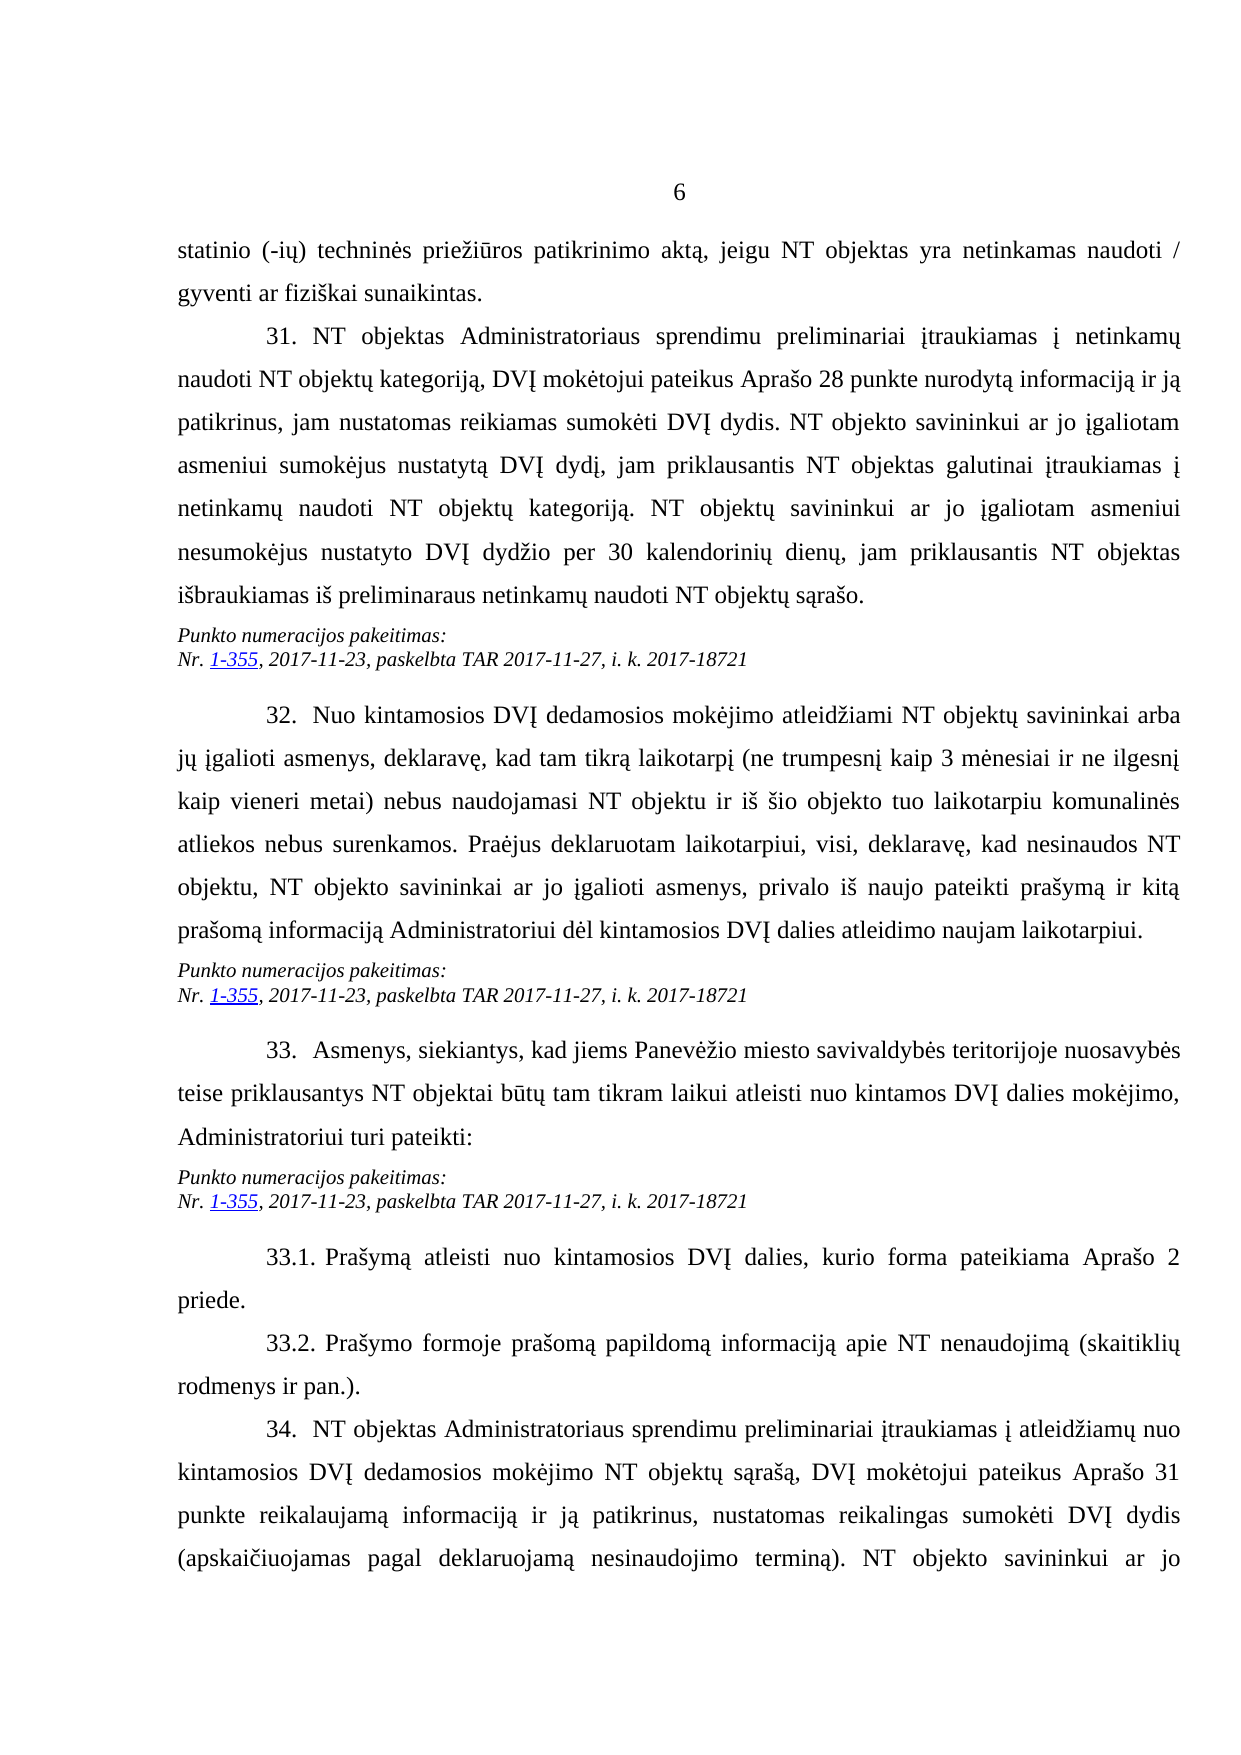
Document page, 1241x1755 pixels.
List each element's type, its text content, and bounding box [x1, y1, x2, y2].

text Punkto numeracijos pakeitimas: [177, 623, 1181, 647]
text 33.2. Prašymo formoje prašomą papildomą informaciją apie NT nenaudojimą (skaitiklių rodmenys ir pan.). [177, 1328, 1181, 1400]
text Punkto numeracijos pakeitimas: [177, 1165, 1181, 1189]
text Nr. 1-355, 2017-11-23, paskelbta TAR 2017-11-27, i. k. 2017-18721 [177, 647, 1181, 671]
text Nr. 1-355, 2017-11-23, paskelbta TAR 2017-11-27, i. k. 2017-18721 [177, 1189, 1181, 1213]
text 34. NT objektas Administratoriaus sprendimu preliminariai įtraukiamas į atleidžiamų nuo kintamosios DVĮ dedamosios mokėjimo NT objektų sąrašą, DVĮ mokėtojui pateikus Aprašo 31 punkte reikalaujamą informaciją ir ją patikrinus, nustatomas reikalingas sumokėti DVĮ dydis (apskaičiuojamas pagal deklaruojamą nesinaudojimo terminą). NT objekto savininkui ar jo [177, 1414, 1181, 1572]
text statinio (-ių) techninės priežiūros patikrinimo aktą, jeigu NT objektas yra netinkamas naudoti / gyventi ar fiziškai sunaikintas. [177, 235, 1181, 307]
text 32. Nuo kintamosios DVĮ dedamosios mokėjimo atleidžiami NT objektų savininkai arba jų įgalioti asmenys, deklaravę, kad tam tikrą laikotarpį (ne trumpesnį kaip 3 mėnesiai ir ne ilgesnį kaip vieneri metai) nebus naudojamasi NT objektu ir iš šio objekto tuo laikotarpiu komunalinės atliekos nebus surenkamos. Praėjus deklaruotam laikotarpiui, visi, deklaravę, kad nesinaudos NT objektu, NT objekto savininkai ar jo įgalioti asmenys, privalo iš naujo pateikti prašymą ir kitą prašomą informaciją Administratoriui dėl kintamosios DVĮ dalies atleidimo naujam laikotarpiui. [177, 700, 1181, 944]
text 33. Asmenys, siekiantys, kad jiems Panevėžio miesto savivaldybės teritorijoje nuosavybės teise priklausantys NT objektai būtų tam tikram laikui atleisti nuo kintamos DVĮ dalies mokėjimo, Administratoriui turi pateikti: [177, 1035, 1181, 1150]
text 33.1. Prašymą atleisti nuo kintamosios DVĮ dalies, kurio forma pateikiama Aprašo 2 priede. [177, 1242, 1181, 1313]
text Nr. 1-355, 2017-11-23, paskelbta TAR 2017-11-27, i. k. 2017-18721 [177, 982, 1181, 1007]
text 31. NT objektas Administratoriaus sprendimu preliminariai įtraukiamas į netinkamų naudoti NT objektų kategoriją, DVĮ mokėtojui pateikus Aprašo 28 punkte nurodytą informaciją ir ją patikrinus, jam nustatomas reikiamas sumokėti DVĮ dydis. NT objekto savininkui ar jo įgaliotam asmeniui sumokėjus nustatytą DVĮ dydį, jam priklausantis NT objektas galutinai įtraukiamas į netinkamų naudoti NT objektų kategoriją. NT objektų savininkui ar jo įgaliotam asmeniui nesumokėjus nustatyto DVĮ dydžio per 30 kalendorinių dienų, jam priklausantis NT objektas išbraukiamas iš preliminaraus netinkamų naudoti NT objektų sąrašo. [177, 321, 1181, 608]
text Punkto numeracijos pakeitimas: [177, 958, 1181, 982]
